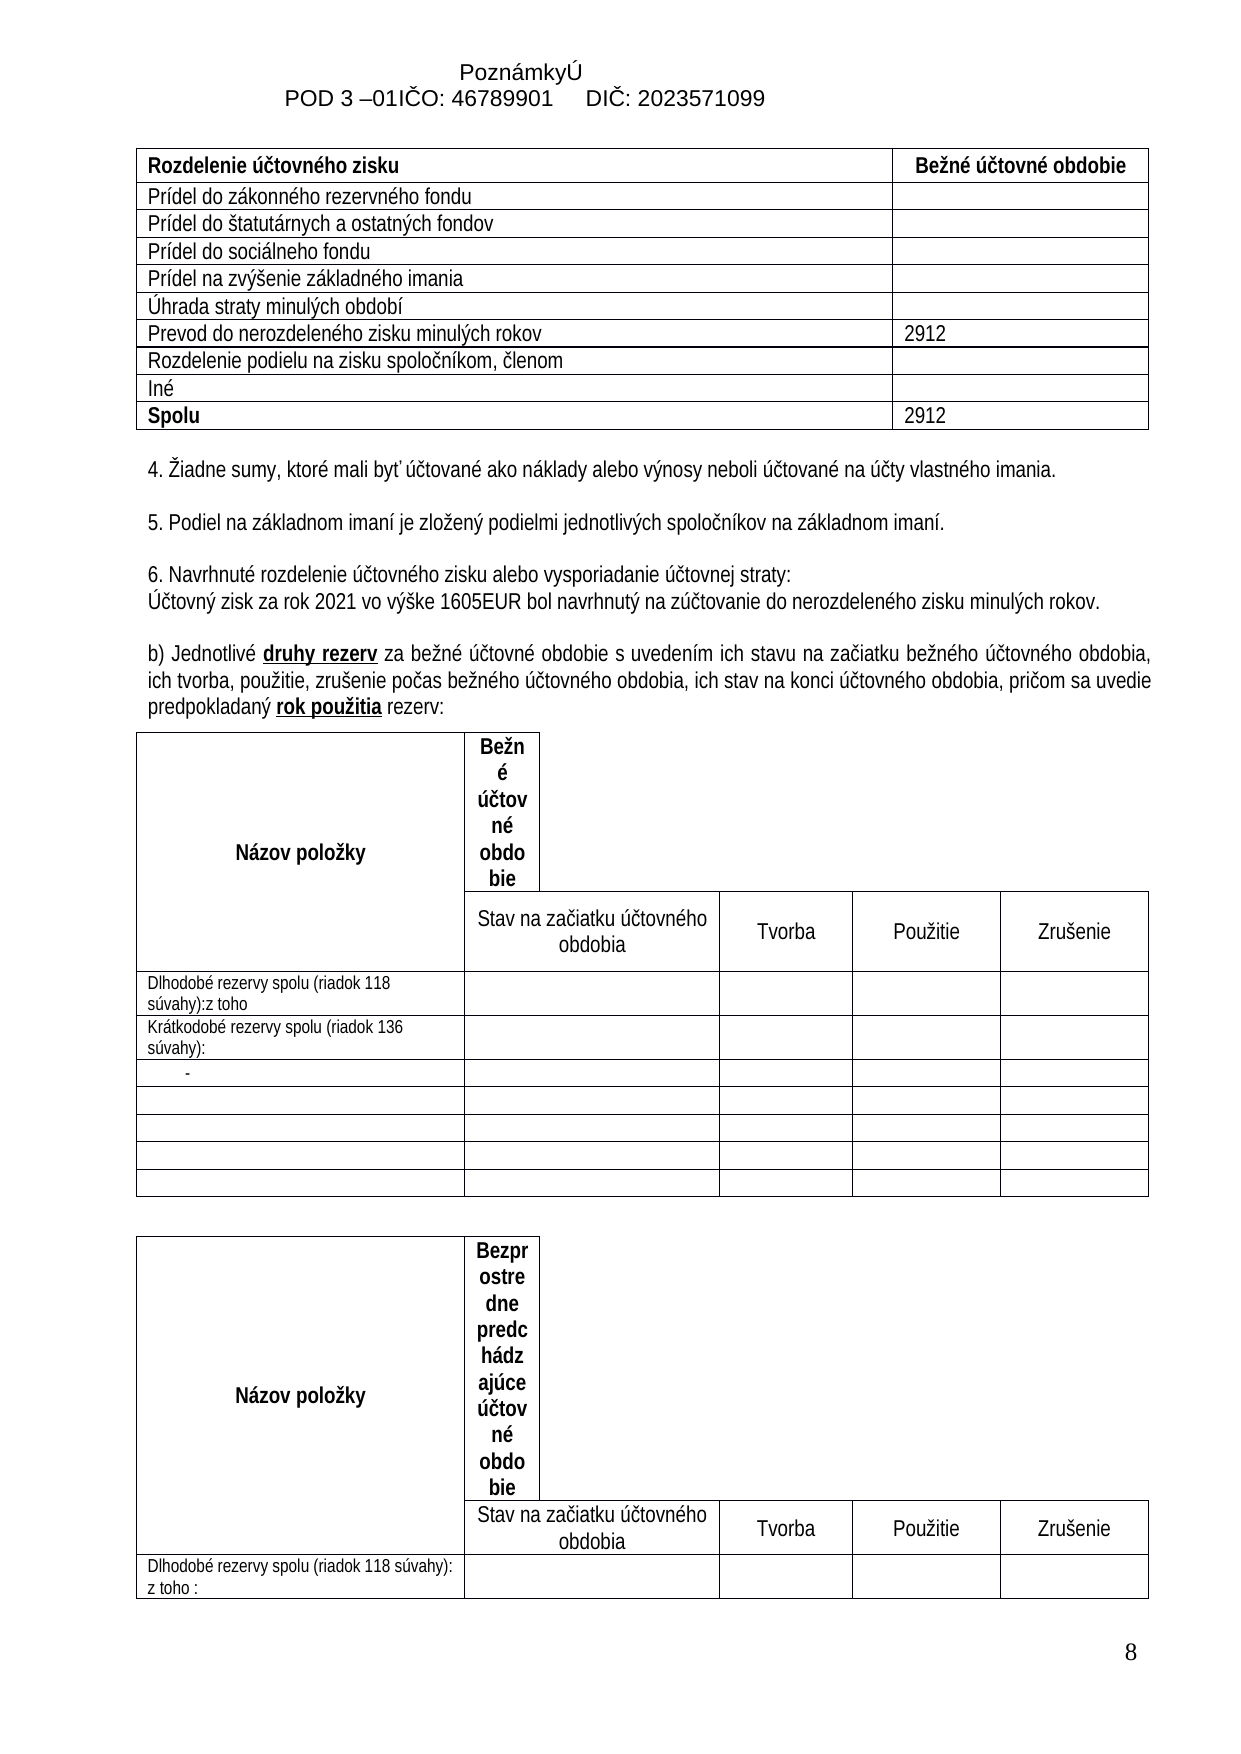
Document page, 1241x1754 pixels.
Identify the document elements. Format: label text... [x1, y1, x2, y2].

table_cell Rozdelenie podielu na zisku spoločníkom, členom [137, 348, 892, 374]
table_cell [893, 238, 1148, 264]
text 6. Navrhnuté rozdelenie účtovného zisku alebo vysporiadanie účtovnej straty: [148, 561, 1137, 588]
table_cell [465, 1060, 719, 1086]
table_cell [465, 1115, 719, 1141]
table_cell Zrušenie [1001, 892, 1148, 971]
table_cell [720, 1142, 852, 1168]
table_cell 2912 [893, 402, 1148, 428]
table_cell Prídel do štatutárnych a ostatných fondov [137, 210, 892, 237]
table_cell [720, 1555, 852, 1598]
table_cell [465, 1087, 719, 1114]
table_cell [1001, 972, 1148, 1015]
table_cell [893, 375, 1148, 401]
table_cell Použitie [853, 892, 1000, 971]
table_cell [1001, 1115, 1148, 1141]
table_cell [893, 210, 1148, 237]
table_cell [853, 1142, 1000, 1168]
table_cell [1001, 1016, 1148, 1059]
table_cell [1001, 1087, 1148, 1114]
table_cell Prídel do zákonného rezervného fondu [137, 183, 892, 209]
text 4. Žiadne sumy, ktoré mali byť účtované ako náklady alebo výnosy neboli účtované na účty vlastného imania. [148, 456, 1137, 482]
table_cell Stav na začiatku účtovného obdobia [465, 1501, 719, 1554]
table_cell [1001, 1555, 1148, 1598]
table_cell [853, 1115, 1000, 1141]
table_cell [137, 1142, 464, 1168]
table_cell [853, 972, 1000, 1015]
table_cell [1001, 1142, 1148, 1168]
table_header Bežné účtovné obdobie [465, 733, 539, 891]
table_cell Úhrada straty minulých období [137, 293, 892, 319]
table_header [540, 732, 1148, 891]
table_cell [1001, 1060, 1148, 1086]
table_cell Prevod do nerozdeleného zisku minulých rokov [137, 320, 892, 346]
table_cell [1001, 1170, 1148, 1196]
table_cell [137, 1115, 464, 1141]
table_cell [465, 1016, 719, 1059]
table_cell Použitie [853, 1501, 1000, 1554]
table_cell Dlhodobé rezervy spolu (riadok 118 súvahy): z toho : [137, 1555, 464, 1598]
table_cell [137, 1087, 464, 1114]
table_cell [720, 1115, 852, 1141]
table_cell [893, 348, 1148, 374]
table_cell Tvorba [720, 1501, 852, 1554]
table_cell Bežné účtovné obdobie [893, 149, 1148, 182]
table_cell [893, 293, 1148, 319]
text b) Jednotlivé druhy rezerv za bežné účtovné obdobie s uvedením ich stavu na začiatku bežného účtovného obdobia, ich tvorba, použitie, zrušenie počas bežného účtovného obdobia, ich stav na konci účtovného obdobia, pričom sa uvedie predpokladaný rok použitia rezerv: [148, 640, 1152, 719]
table_cell Spolu [137, 402, 892, 428]
table_cell Rozdelenie účtovného zisku [137, 149, 892, 182]
table_cell [853, 1555, 1000, 1598]
table_cell [465, 1170, 719, 1196]
table_header Názov položky [137, 733, 464, 971]
table_cell [893, 265, 1148, 292]
table_cell [465, 1142, 719, 1168]
table_cell Krátkodobé rezervy spolu (riadok 136 súvahy): [137, 1016, 464, 1059]
table_cell Dlhodobé rezervy spolu (riadok 118 súvahy):z toho [137, 972, 464, 1015]
text 5. Podiel na základnom imaní je zložený podielmi jednotlivých spoločníkov na základnom imaní. [148, 509, 1137, 535]
table_cell [893, 183, 1148, 209]
table_cell [853, 1170, 1000, 1196]
table_cell [137, 1060, 464, 1086]
table_cell [465, 972, 719, 1015]
table_cell [720, 1170, 852, 1196]
table_cell 2912 [893, 320, 1148, 346]
table_cell [465, 1555, 719, 1598]
table_cell [720, 972, 852, 1015]
table_cell [720, 1060, 852, 1086]
table_header Názov položky [137, 1237, 464, 1554]
text Účtovný zisk za rok 2021 vo výške 1605EUR bol navrhnutý na zúčtovanie do nerozdeleného zisku minulých rokov. [148, 588, 1137, 614]
table_cell Zrušenie [1001, 1501, 1148, 1554]
table_header [540, 1236, 1148, 1500]
table_cell Prídel na zvýšenie základného imania [137, 265, 892, 292]
table_header Bezprostredne predchádzajúce účtovné obdobie [465, 1237, 539, 1500]
table_cell [853, 1087, 1000, 1114]
table_cell [853, 1060, 1000, 1086]
table_cell Prídel do sociálneho fondu [137, 238, 892, 264]
table_cell Iné [137, 375, 892, 401]
table_cell Tvorba [720, 892, 852, 971]
table_cell [137, 1170, 464, 1196]
table_cell [720, 1016, 852, 1059]
table_cell [853, 1016, 1000, 1059]
table_cell Stav na začiatku účtovného obdobia [465, 892, 719, 971]
table_cell [720, 1087, 852, 1114]
